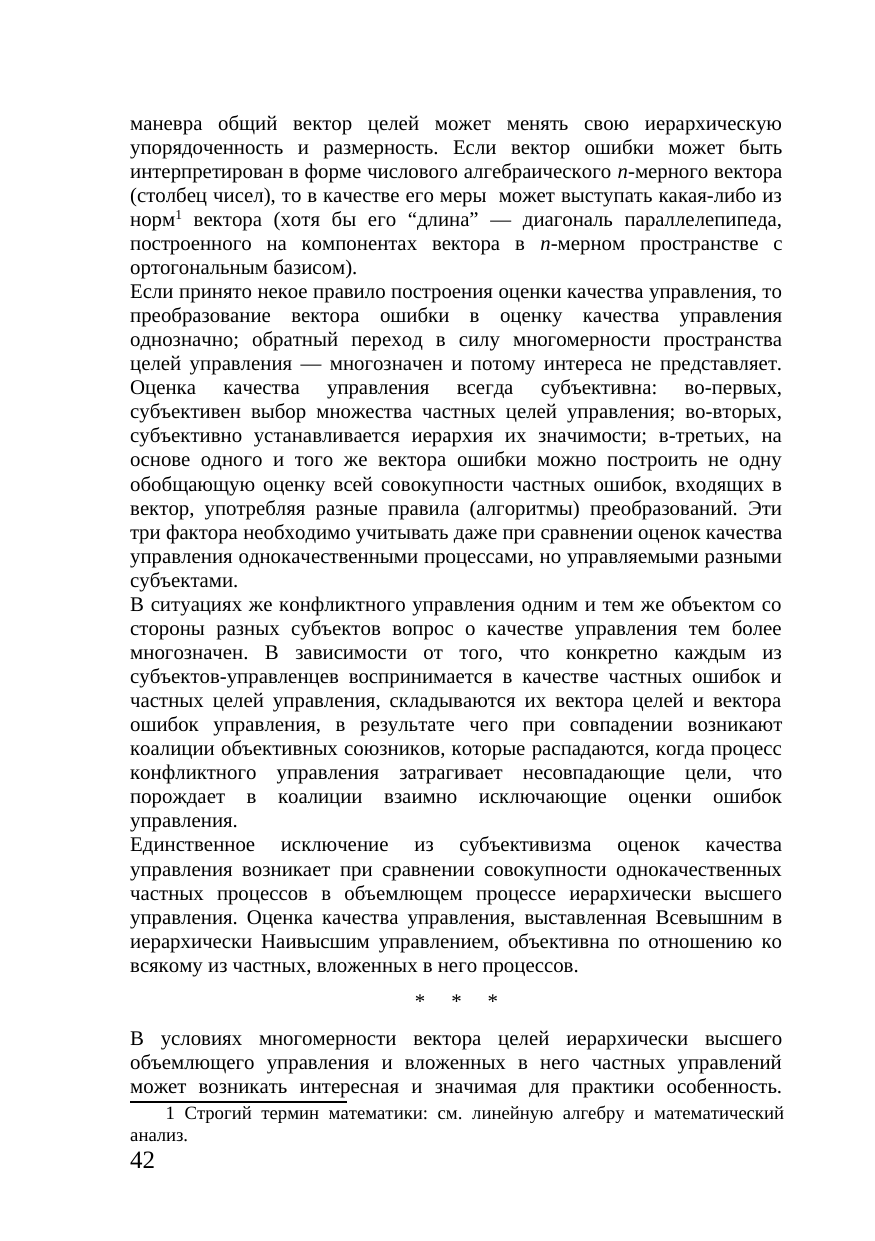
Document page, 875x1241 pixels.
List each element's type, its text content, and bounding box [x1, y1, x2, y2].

text Единственное исключение из субъективизма оценок качества управления возникает при сравнении совокупности однокачественных частных процессов в объемлющем процессе иерархически высшего управления. Оценка качества управления, выставленная Всевышним в иерархически Наивысшим управлением, объективна по отношению ко всякому из частных, вложенных в него процессов. [130, 832, 783, 977]
text маневра общий вектор целей может менять свою иерархическую упорядоченность и размерность. Если вектор ошибки может быть интерпретирован в форме числового алгебраического п-мерного вектора (столбец чисел), то в качестве его меры может выступать какая-либо из норм вектора (хотя бы его “длина” — диагональ параллелепипеда, построенного на компонентах вектора в п-мерном пространстве с ортогональным базисом). [130, 111, 783, 279]
text В условиях многомерности вектора целей иерархически высшего объемлющего управления и вложенных в него частных управлений может возникать интересная и значимая для практики особенность. [130, 1026, 783, 1098]
text Строгий термин математики: см. линейную алгебру и математический анализ. [130, 1102, 786, 1145]
text * * * [130, 989, 783, 1013]
text Если принято некое правило построения оценки качества управления, то преобразование вектора ошибки в оценку качества управления однозначно; обратный переход в силу многомерности пространства целей управления — многозначен и потому интереса не представляет. Оценка качества управления всегда субъективна: во-первых, субъективен выбор множества частных целей управления; во-вторых, субъективно устанавливается иерархия их значимости; в-третьих, на основе одного и того же вектора ошибки можно построить не одну обобщающую оценку всей совокупности частных ошибок, входящих в вектор, употребляя разные правила (алгоритмы) преобразований. Эти три фактора необходимо учитывать даже при сравнении оценок качества управления однокачественными процессами, но управляемыми разными субъектами. [130, 279, 783, 592]
text В ситуациях же конфликтного управления одним и тем же объектом со стороны разных субъектов вопрос о качестве управления тем более многозначен. В зависимости от того, что конкретно каждым из субъектов-управленцев воспринимается в качестве частных ошибок и частных целей управления, складываются их вектора целей и вектора ошибок управления, в результате чего при совпадении возникают коалиции объективных союзников, которые распадаются, когда процесс конфликтного управления затрагивает несовпадающие цели, что порождает в коалиции взаимно исключающие оценки ошибок управления. [130, 592, 783, 832]
